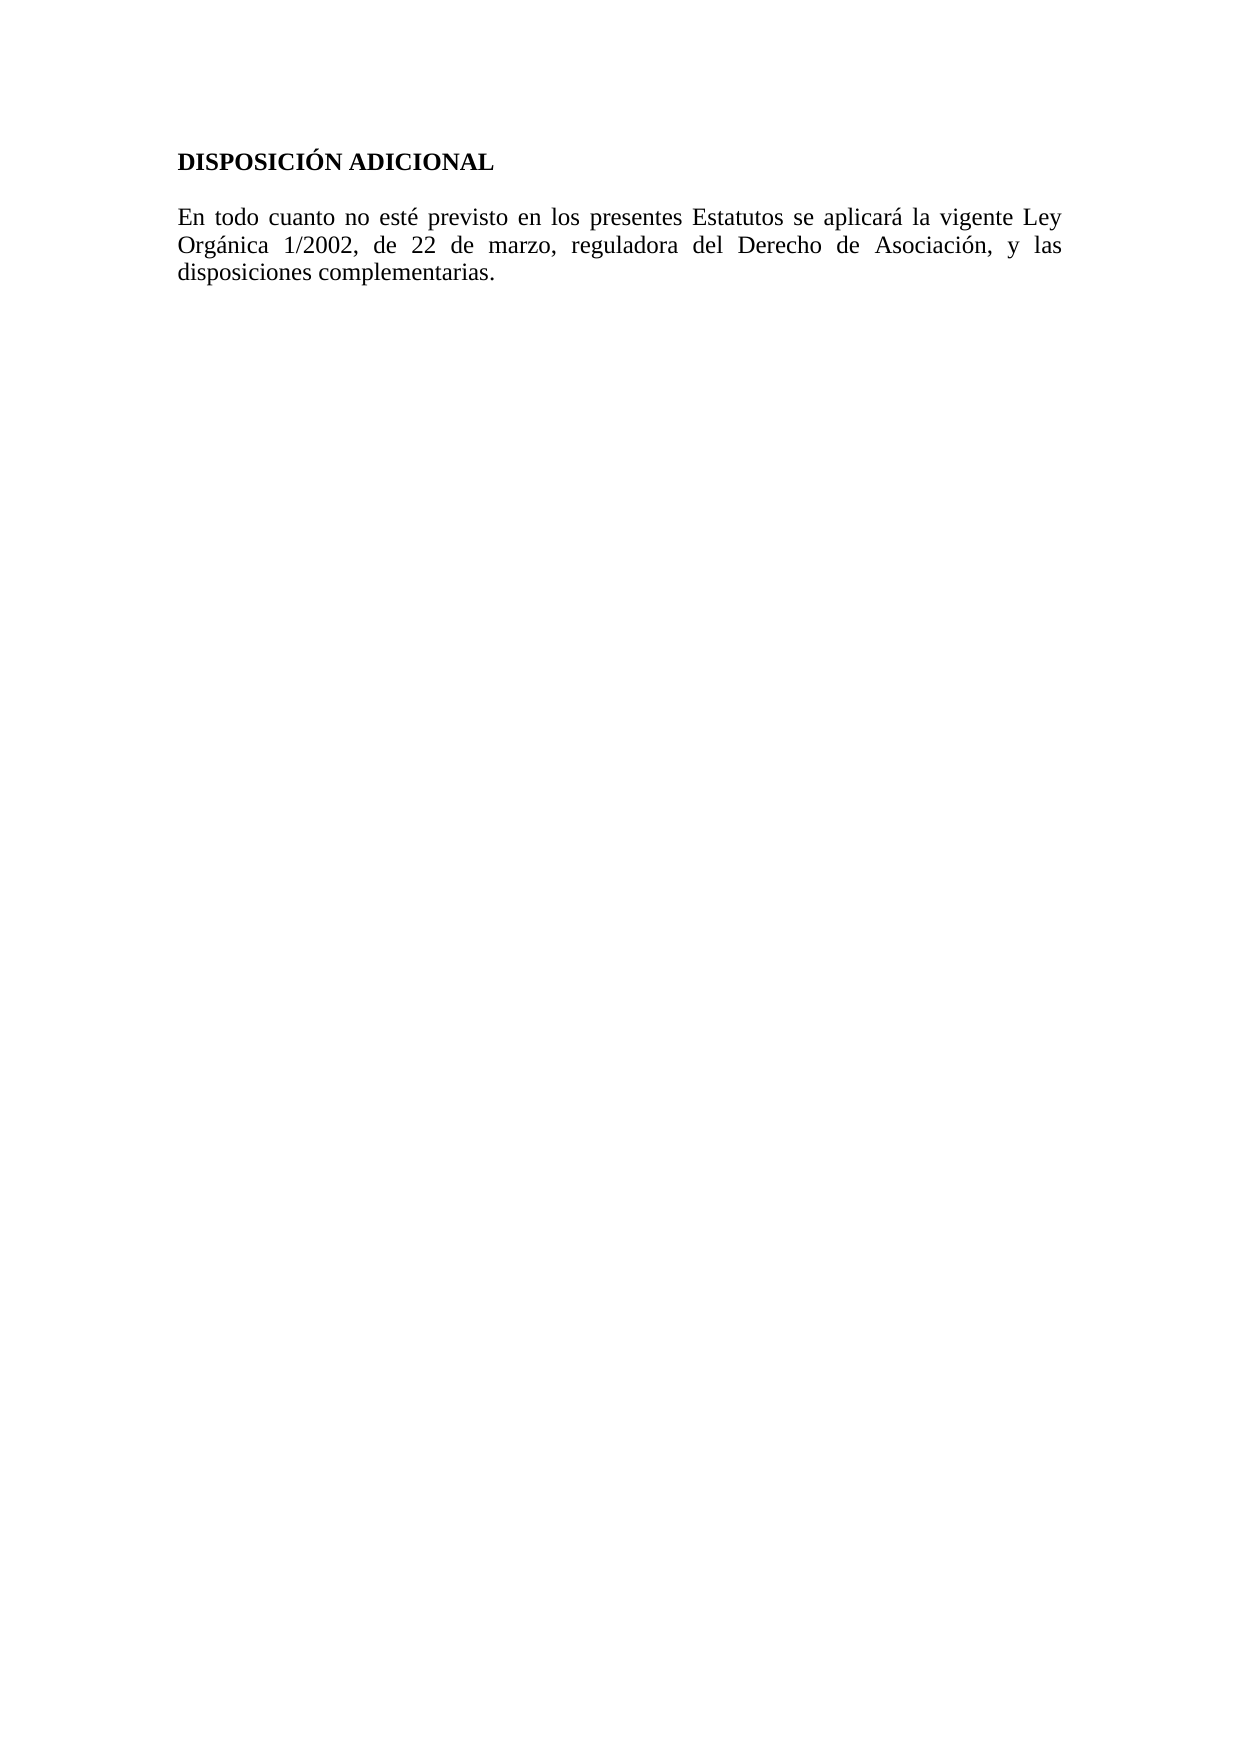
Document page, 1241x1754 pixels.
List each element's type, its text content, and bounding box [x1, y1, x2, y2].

subtitle DISPOSICIÓN ADICIONAL [177, 148, 1063, 175]
text En todo cuanto no esté previsto en los presentes Estatutos se aplicará la vigente Ley Orgánica 1/2002, de 22 de marzo, reguladora del Derecho de Asociación, y las disposiciones complementarias. [177, 203, 1063, 286]
